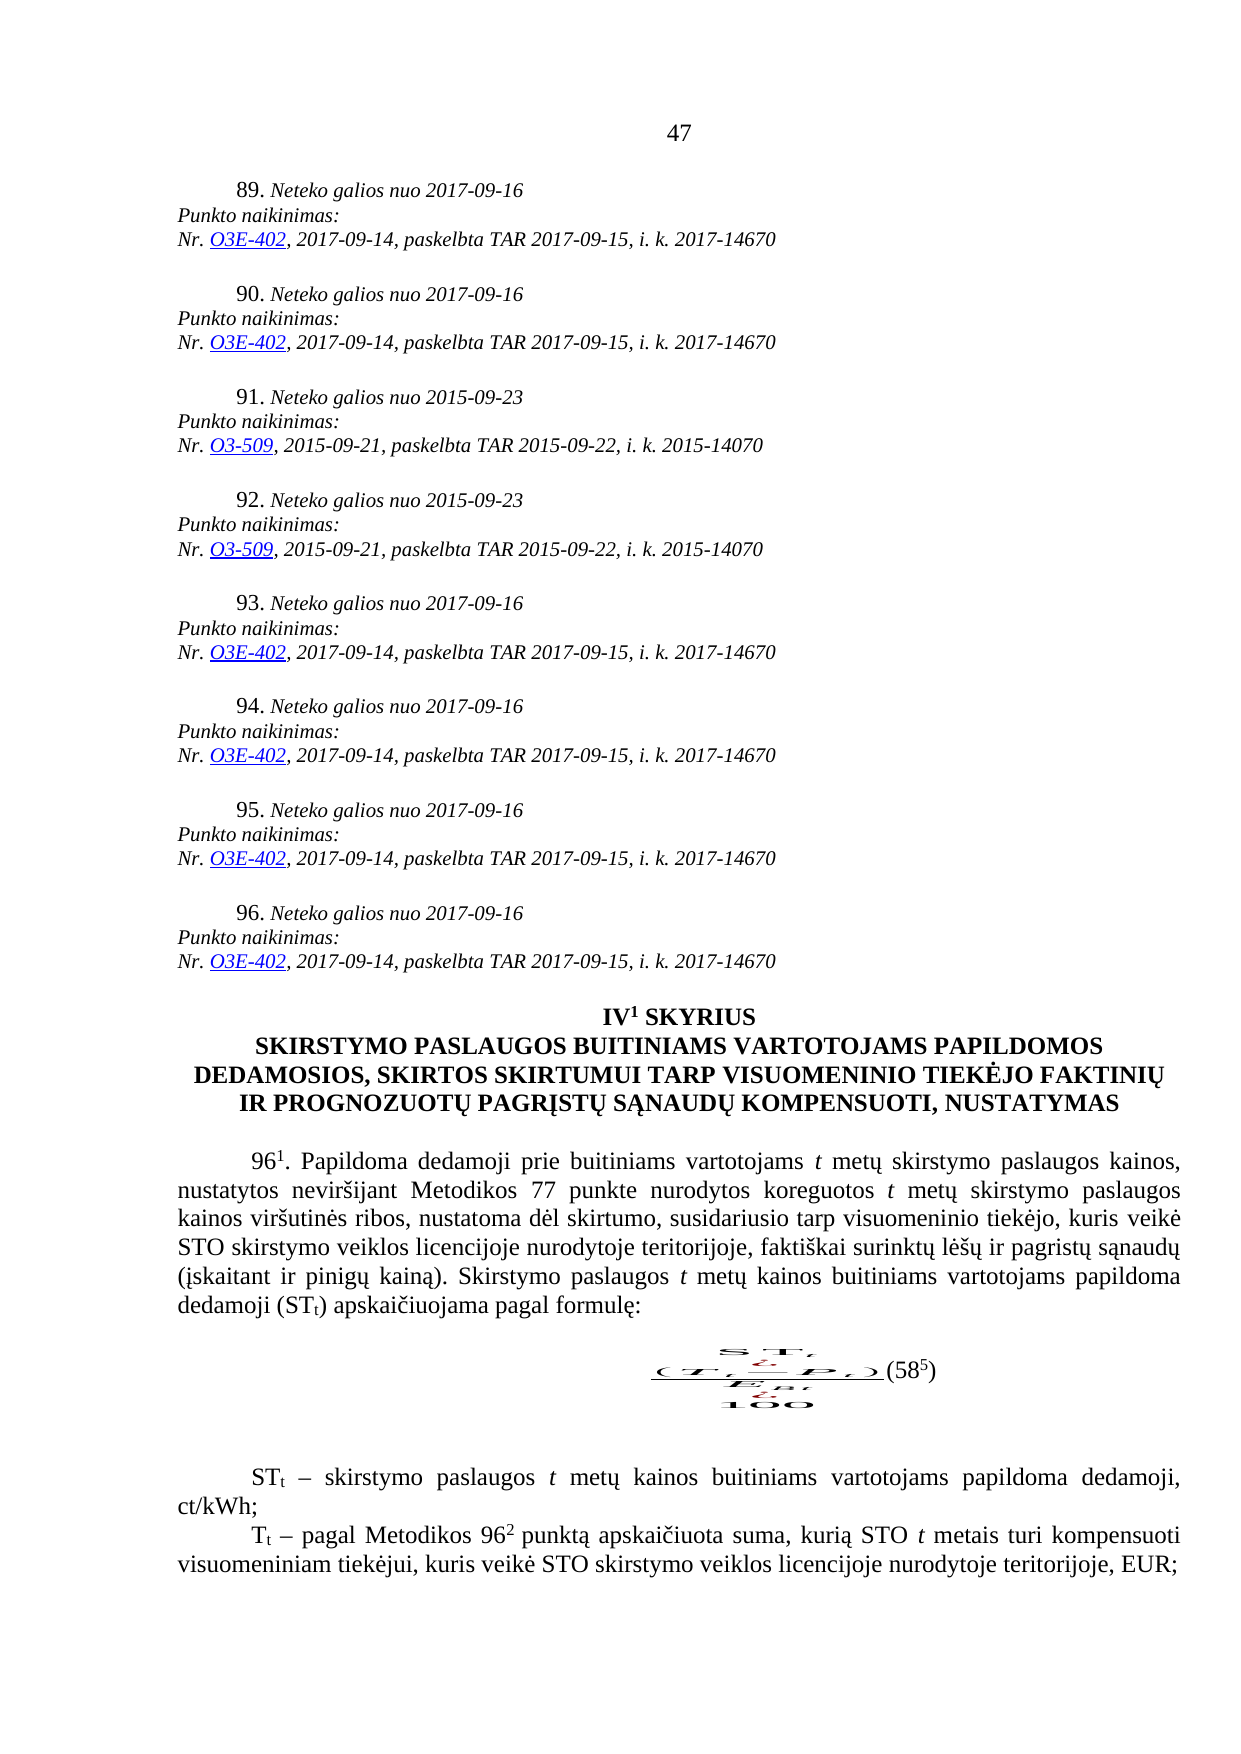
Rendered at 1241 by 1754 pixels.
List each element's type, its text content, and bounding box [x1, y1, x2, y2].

text Punkto naikinimas: [177, 616, 1181, 640]
text Punkto naikinimas: [177, 409, 1181, 433]
text 92. Neteko galios nuo 2015-09-23 [177, 486, 1181, 512]
text Nr. O3E-402, 2017-09-14, paskelbta TAR 2017-09-15, i. k. 2017-14670 [177, 227, 1181, 251]
text Tt – pagal Metodikos 962 punktą apskaičiuota suma, kurią STO t metais turi kompensuoti visuomeniniam tiekėjui, kuris veikė STO skirstymo veiklos licencijoje nurodytoje teritorijoje, EUR; [177, 1520, 1181, 1577]
text Punkto naikinimas: [177, 512, 1181, 536]
text Punkto naikinimas: [177, 203, 1181, 227]
text Nr. O3E-402, 2017-09-14, paskelbta TAR 2017-09-15, i. k. 2017-14670 [177, 743, 1181, 767]
text IV1 SKYRIUS [177, 1002, 1181, 1031]
text 90. Neteko galios nuo 2017-09-16 [177, 279, 1181, 306]
text Punkto naikinimas: [177, 925, 1181, 949]
text 961. Papildoma dedamoji prie buitiniams vartotojams t metų skirstymo paslaugos kainos, nustatytos neviršijant Metodikos 77 punkte nurodytos koreguotos t metų skirstymo paslaugos kainos viršutinės ribos, nustatoma dėl skirtumo, susidariusio tarp visuomeninio tiekėjo, kuris veikė STO skirstymo veiklos licencijoje nurodytoje teritorijoje, faktiškai surinktų lėšų ir pagristų sąnaudų (įskaitant ir pinigų kainą). Skirstymo paslaugos t metų kainos buitiniams vartotojams papildoma dedamoji (STt) apskaičiuojama pagal formulę: [177, 1146, 1181, 1318]
text 94. Neteko galios nuo 2017-09-16 [177, 692, 1181, 719]
text Nr. O3E-402, 2017-09-14, paskelbta TAR 2017-09-15, i. k. 2017-14670 [177, 640, 1181, 664]
text Punkto naikinimas: [177, 306, 1181, 330]
text SKIRSTYMO PASLAUGOS BUITINIAMS VARTOTOJAMS PAPILDOMOS DEDAMOSIOS, SKIRTOS SKIRTUMUI TARP VISUOMENINIO TIEKĖJO FAKTINIŲ IR PROGNOZUOTŲ PAGRĮSTŲ SĄNAUDŲ KOMPENSUOTI, NUSTATYMAS [177, 1031, 1181, 1117]
text Punkto naikinimas: [177, 719, 1181, 743]
text (585) [177, 1347, 1181, 1410]
text 95. Neteko galios nuo 2017-09-16 [177, 796, 1181, 822]
text Nr. O3-509, 2015-09-21, paskelbta TAR 2015-09-22, i. k. 2015-14070 [177, 433, 1181, 457]
text 89. Neteko galios nuo 2017-09-16 [177, 176, 1181, 203]
text Nr. O3E-402, 2017-09-14, paskelbta TAR 2017-09-15, i. k. 2017-14670 [177, 846, 1181, 870]
text STt – skirstymo paslaugos t metų kainos buitiniams vartotojams papildoma dedamoji, ct/kWh; [177, 1462, 1181, 1520]
text 93. Neteko galios nuo 2017-09-16 [177, 589, 1181, 616]
text Punkto naikinimas: [177, 822, 1181, 846]
text Nr. O3E-402, 2017-09-14, paskelbta TAR 2017-09-15, i. k. 2017-14670 [177, 949, 1181, 973]
text Nr. O3-509, 2015-09-21, paskelbta TAR 2015-09-22, i. k. 2015-14070 [177, 536, 1181, 561]
text 91. Neteko galios nuo 2015-09-23 [177, 383, 1181, 409]
text Nr. O3E-402, 2017-09-14, paskelbta TAR 2017-09-15, i. k. 2017-14670 [177, 330, 1181, 354]
text 96. Neteko galios nuo 2017-09-16 [177, 899, 1181, 925]
